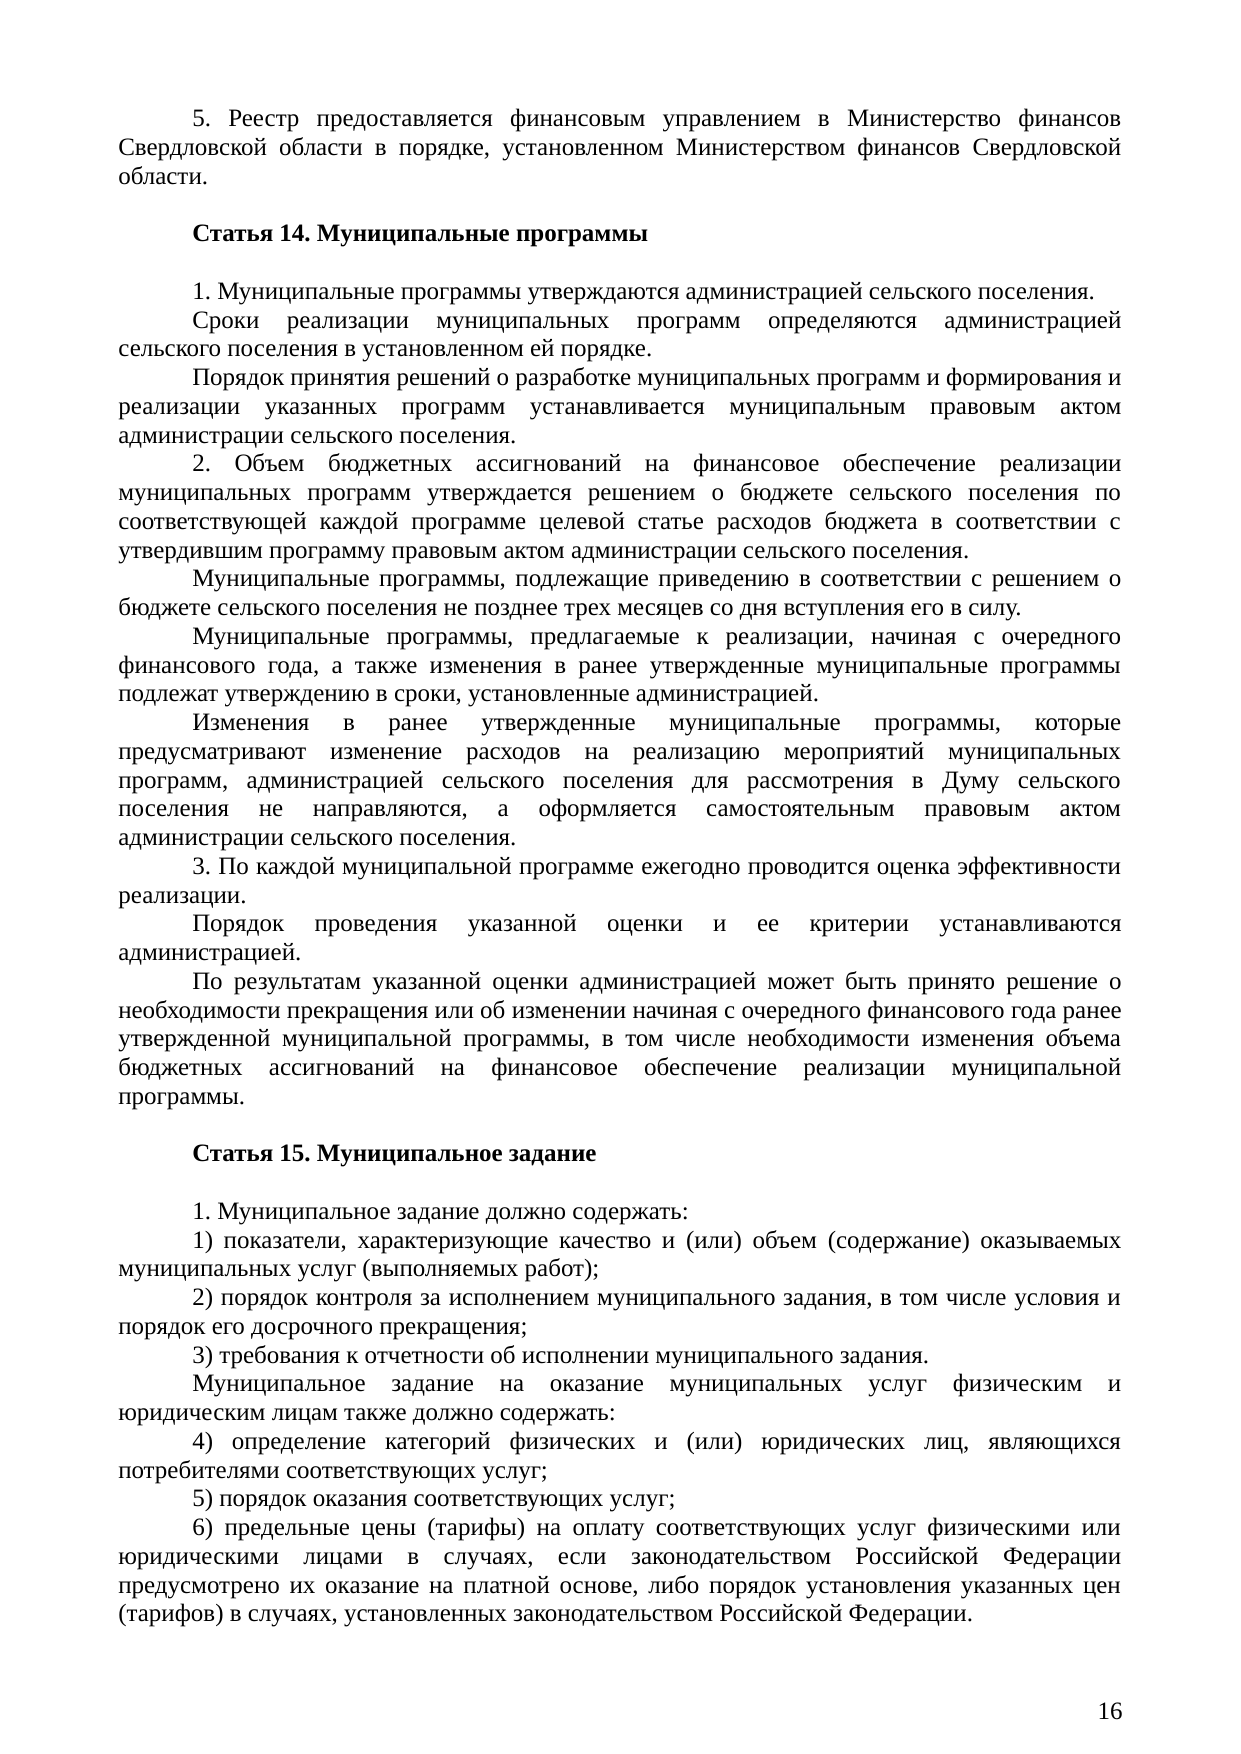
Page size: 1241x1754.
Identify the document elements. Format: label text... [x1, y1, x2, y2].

text Муниципальные программы, подлежащие приведению в соответствии с решением о бюджете сельского поселения не позднее трех месяцев со дня вступления его в силу. [118, 563, 1122, 621]
text 1) показатели, характеризующие качество и (или) объем (содержание) оказываемых муниципальных услуг (выполняемых работ); [118, 1225, 1122, 1282]
text Муниципальное задание на оказание муниципальных услуг физическим и юридическим лицам также должно содержать: [118, 1368, 1122, 1426]
list 2. Объем бюджетных ассигнований на финансовое обеспечение реализации муниципальных программ утверждается решением о бюджете сельского поселения по соответствующей каждой программе целевой статье расходов бюджета в соответствии с утвердившим программу правовым актом администрации сельского поселения. [118, 448, 1122, 563]
text 3) требования к отчетности об исполнении муниципального задания. [118, 1340, 1122, 1368]
text 5) порядок оказания соответствующих услуг; [118, 1483, 1122, 1512]
list Порядок проведения указанной оценки и ее критерии устанавливаются администрацией. [118, 908, 1122, 966]
list Сроки реализации муниципальных программ определяются администрацией сельского поселения в установленном ей порядке. [118, 305, 1122, 362]
text Статья 14. Муниципальные программы [118, 218, 1122, 247]
list Муниципальные программы, предлагаемые к реализации, начиная с очередного финансового года, а также изменения в ранее утвержденные муниципальные программы подлежат утверждению в сроки, установленные администрацией. [118, 621, 1122, 707]
list Изменения в ранее утвержденные муниципальные программы, которые предусматривают изменение расходов на реализацию мероприятий муниципальных программ, администрацией сельского поселения для рассмотрения в Думу сельского поселения не направляются, а оформляется самостоятельным правовым актом администрации сельского поселения. [118, 707, 1122, 851]
list Порядок принятия решений о разработке муниципальных программ и формирования и реализации указанных программ устанавливается муниципальным правовым актом администрации сельского поселения. [118, 362, 1122, 448]
text 6) предельные цены (тарифы) на оплату соответствующих услуг физическими или юридическими лицами в случаях, если законодательством Российской Федерации предусмотрено их оказание на платной основе, либо порядок установления указанных цен (тарифов) в случаях, установленных законодательством Российской Федерации. [118, 1512, 1122, 1627]
list По результатам указанной оценки администрацией может быть принято решение о необходимости прекращения или об изменении начиная с очередного финансового года ранее утвержденной муниципальной программы, в том числе необходимости изменения объема бюджетных ассигнований на финансовое обеспечение реализации муниципальной программы. [118, 966, 1122, 1110]
text 1. Муниципальные программы утверждаются администрацией сельского поселения. [118, 276, 1122, 305]
list Статья 15. Муниципальное задание [118, 1138, 1122, 1167]
list 5. Реестр предоставляется финансовым управлением в Министерство финансов Свердловской области в порядке, установленном Министерством финансов Свердловской области. [118, 103, 1122, 190]
text 1. Муниципальное задание должно содержать: [118, 1196, 1122, 1225]
text 2) порядок контроля за исполнением муниципального задания, в том числе условия и порядок его досрочного прекращения; [118, 1282, 1122, 1340]
text 4) определение категорий физических и (или) юридических лиц, являющихся потребителями соответствующих услуг; [118, 1426, 1122, 1483]
list 3. По каждой муниципальной программе ежегодно проводится оценка эффективности реализации. [118, 851, 1122, 908]
